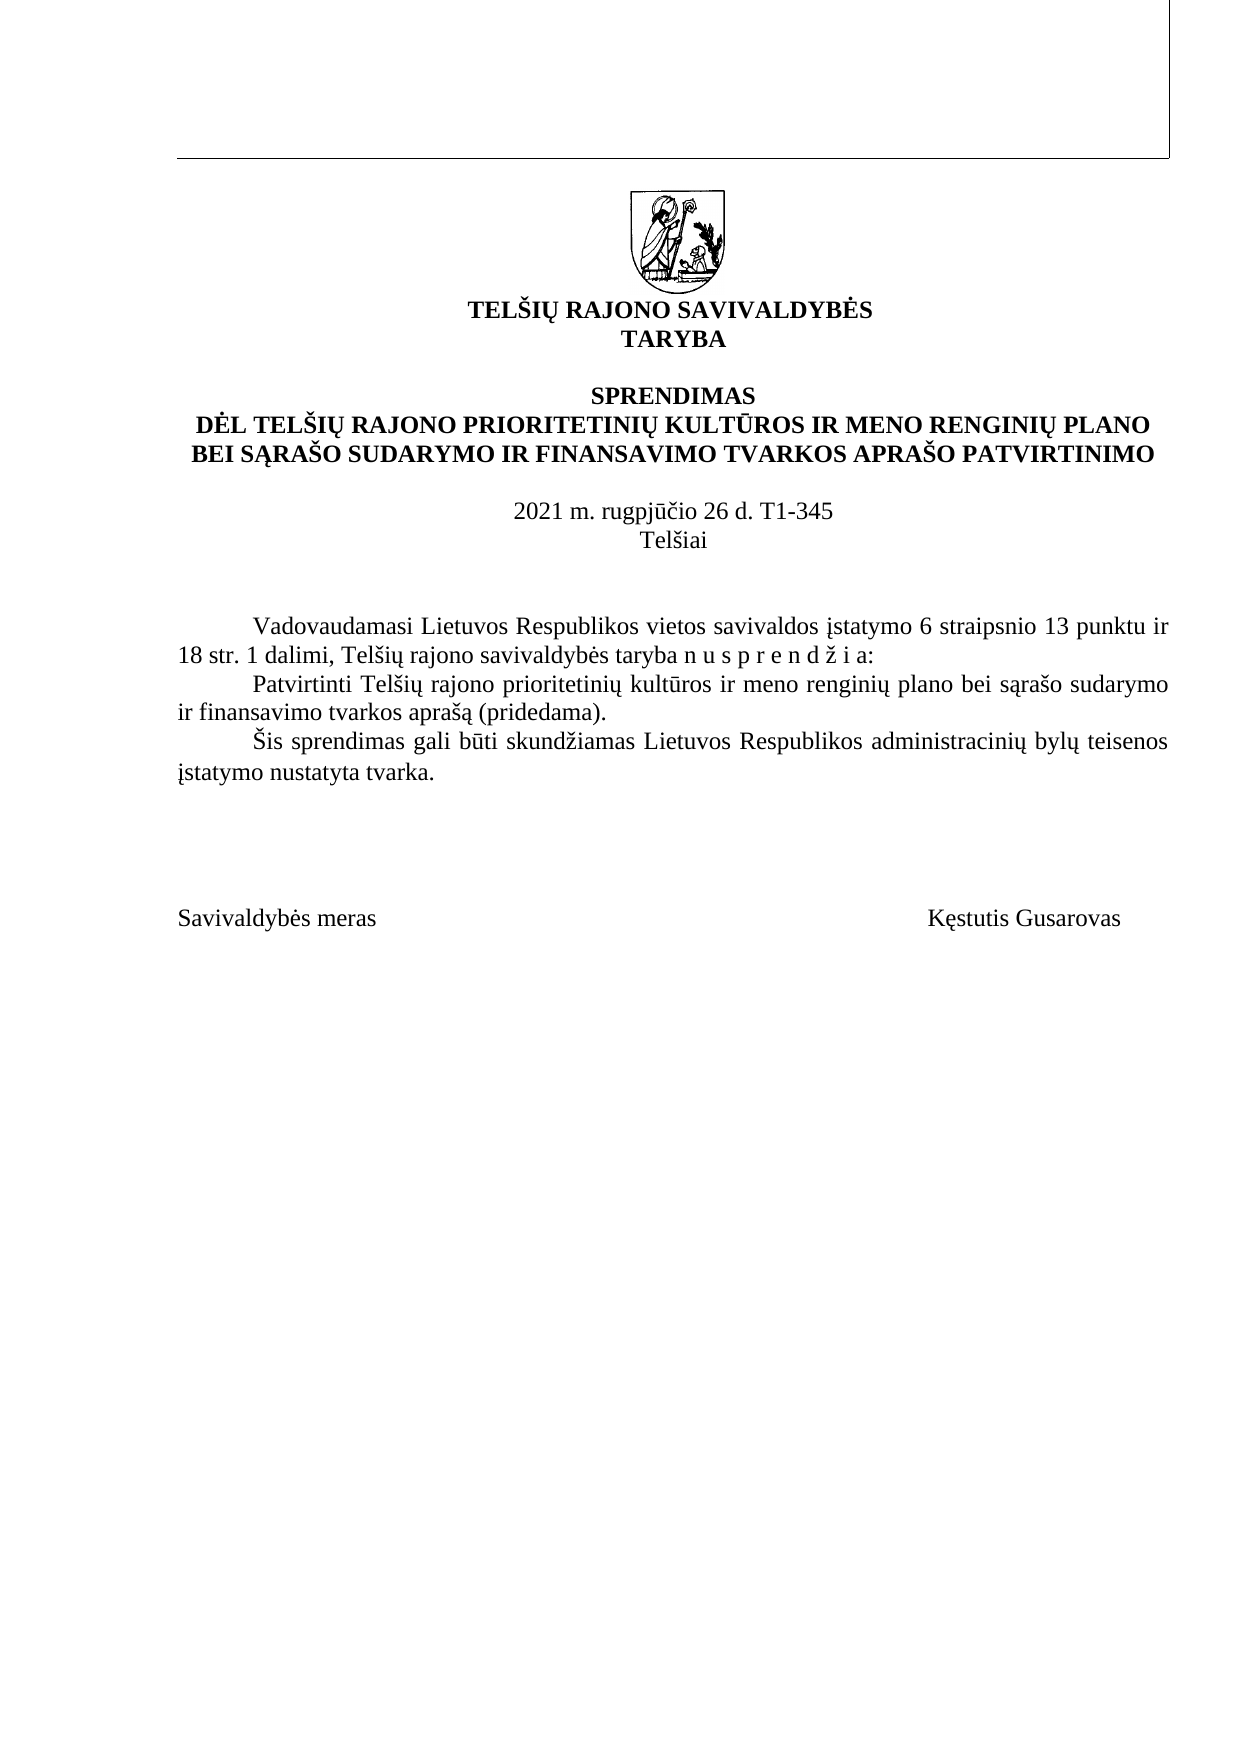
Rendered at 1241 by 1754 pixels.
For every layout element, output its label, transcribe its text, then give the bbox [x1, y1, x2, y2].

text Telšiai [177, 525, 1169, 554]
text DĖL TELŠIŲ RAJONO PRIORITETINIŲ KULTŪROS IR MENO RENGINIŲ PLANO BEI SĄRAŠO SUDARYMO IR FINANSAVIMO TVARKOS APRAŠO PATVIRTINIMO [177, 410, 1169, 467]
text TELŠIŲ RAJONO SAVIVALDYBĖS [177, 295, 1169, 324]
text Šis sprendimas gali būti skundžiamas Lietuvos Respublikos administracinių bylų teisenos įstatymo nustatyta tvarka. [177, 726, 1169, 786]
text 2021 m. rugpjūčio 26 d. T1-345 [177, 496, 1169, 525]
text TARYBA [177, 324, 1169, 352]
text SPRENDIMAS [177, 381, 1169, 410]
text Vadovaudamasi Lietuvos Respublikos vietos savivaldos įstatymo 6 straipsnio 13 punktu ir 18 str. 1 dalimi, Telšių rajono savivaldybės taryba n u s p r e n d ž i a: [177, 611, 1169, 669]
text Savivaldybės meras Kęstutis Gusarovas [177, 903, 1169, 931]
text Patvirtinti Telšių rajono prioritetinių kultūros ir meno renginių plano bei sąrašo sudarymo ir finansavimo tvarkos aprašą (pridedama). [177, 669, 1169, 726]
